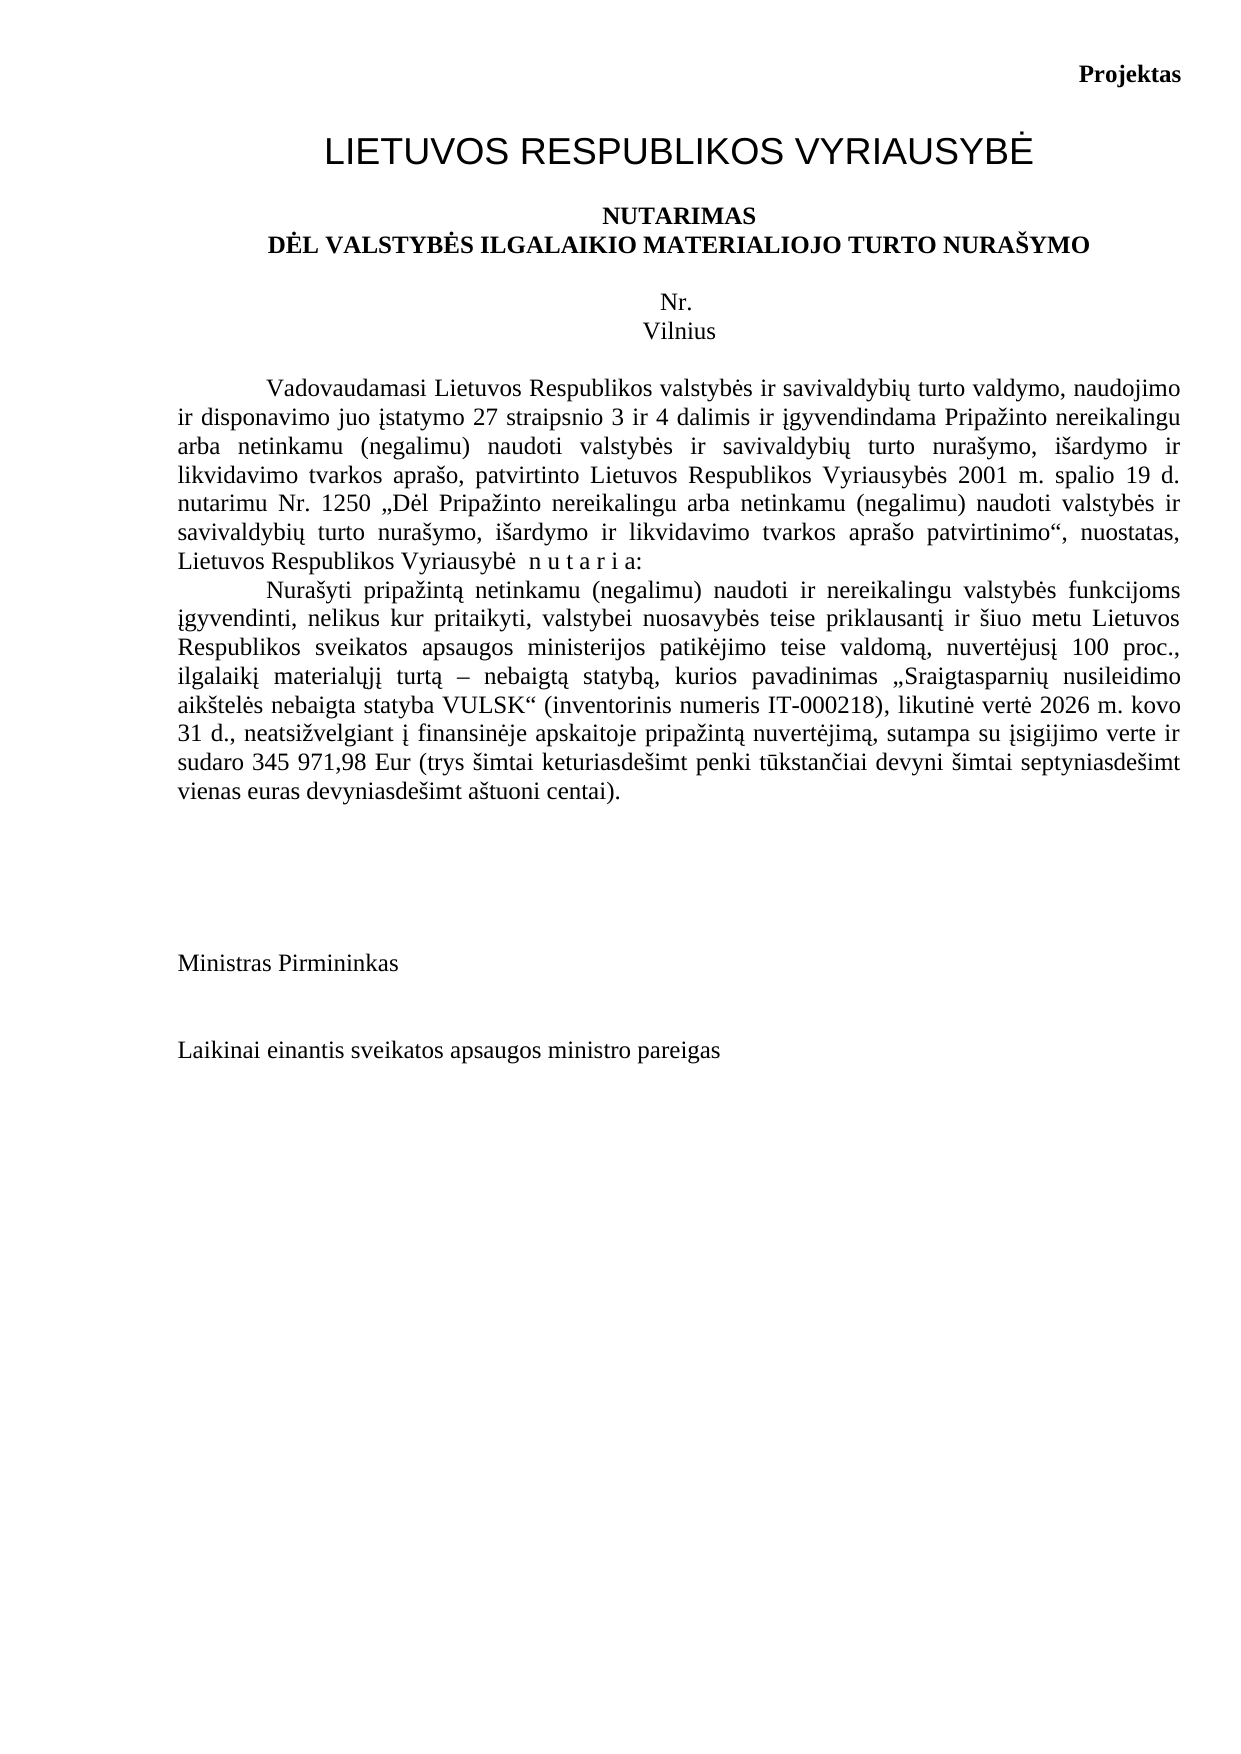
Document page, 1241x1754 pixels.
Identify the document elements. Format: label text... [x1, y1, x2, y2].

text Vilnius [177, 316, 1181, 345]
text Ministras Pirmininkas [177, 948, 1181, 977]
text Dėl VALSTYBĖS ILGALAIKIO MATERIALIOJO TURTO NURAŠYMO [177, 230, 1181, 258]
text Laikinai einantis sveikatos apsaugos ministro pareigas [177, 1035, 1181, 1063]
text Nurašyti pripažintą netinkamu (negalimu) naudoti ir nereikalingu valstybės funkcijoms įgyvendinti, nelikus kur pritaikyti, valstybei nuosavybės teise priklausantį ir šiuo metu Lietuvos Respublikos sveikatos apsaugos ministerijos patikėjimo teise valdomą, nuvertėjusį 100 proc., ilgalaikį materialųjį turtą – nebaigtą statybą, kurios pavadinimas „Sraigtasparnių nusileidimo aikštelės nebaigta statyba VULSK“ (inventorinis numeris IT-000218), likutinė vertė 2026 m. kovo 31 d., neatsižvelgiant į finansinėje apskaitoje pripažintą nuvertėjimą, sutampa su įsigijimo verte ir sudaro 345 971,98 Eur (trys šimtai keturiasdešimt penki tūkstančiai devyni šimtai septyniasdešimt vienas euras devyniasdešimt aštuoni centai). [177, 575, 1181, 805]
text Nr. [177, 287, 1181, 316]
text Vadovaudamasi Lietuvos Respublikos valstybės ir savivaldybių turto valdymo, naudojimo ir disponavimo juo įstatymo 27 straipsnio 3 ir 4 dalimis ir įgyvendindama Pripažinto nereikalingu arba netinkamu (negalimu) naudoti valstybės ir savivaldybių turto nurašymo, išardymo ir likvidavimo tvarkos aprašo, patvirtinto Lietuvos Respublikos Vyriausybės 2001 m. spalio 19 d. nutarimu Nr. 1250 „Dėl Pripažinto nereikalingu arba netinkamu (negalimu) naudoti valstybės ir savivaldybių turto nurašymo, išardymo ir likvidavimo tvarkos aprašo patvirtinimo“, nuostatas, Lietuvos Respublikos Vyriausybė n u t a r i a: [177, 373, 1181, 575]
